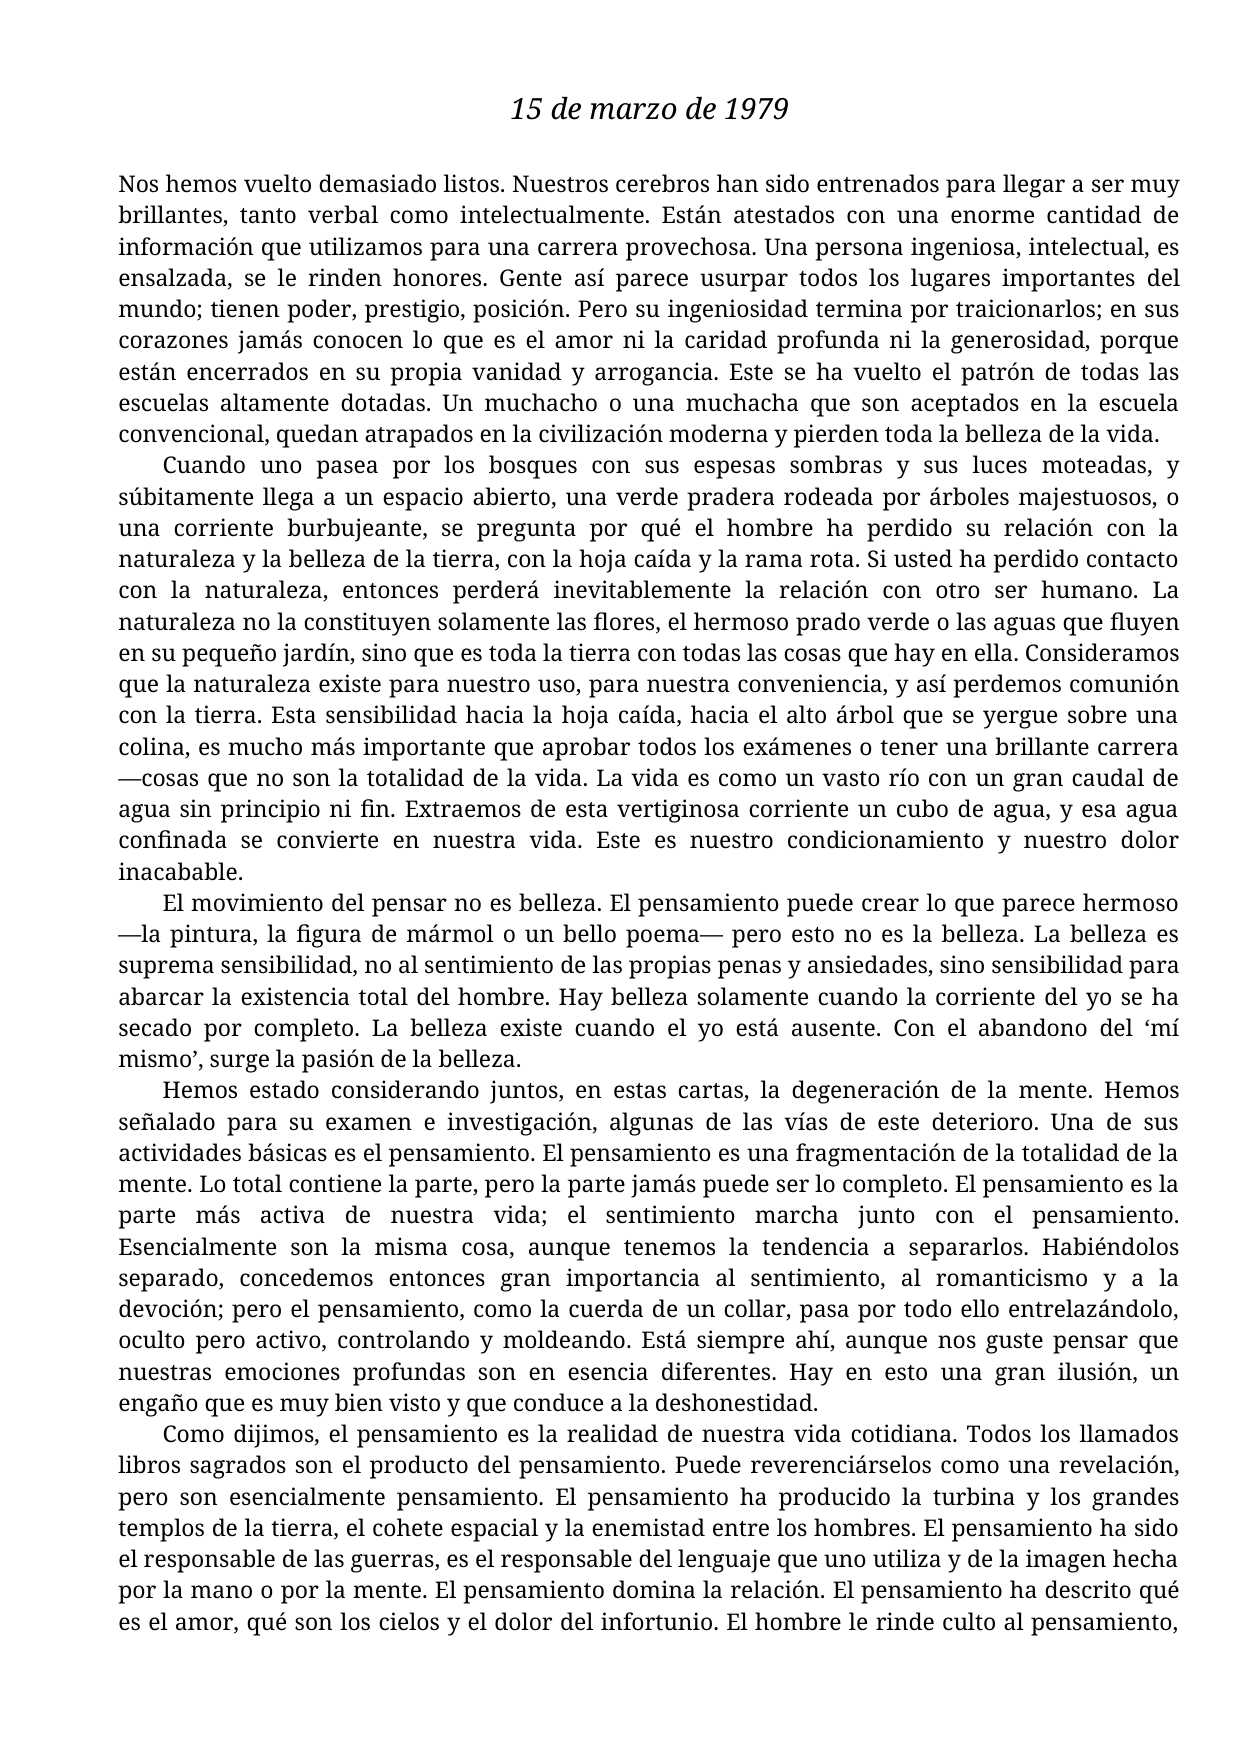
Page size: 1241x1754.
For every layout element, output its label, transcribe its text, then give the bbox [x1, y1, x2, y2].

text 15 de marzo de 1979 [118, 89, 1181, 128]
text El movimiento del pensar no es belleza. El pensamiento puede crear lo que parece hermoso —la pintura, la figura de mármol o un bello poema— pero esto no es la belleza. La belleza es suprema sensibilidad, no al sentimiento de las propias penas y ansiedades, sino sensibilidad para abarcar la existencia total del hombre. Hay belleza solamente cuando la corriente del yo se ha secado por completo. La belleza existe cuando el yo está ausente. Con el abandono del ‘mí mismo’, surge la pasión de la belleza. [118, 887, 1181, 1074]
text Hemos estado considerando juntos, en estas cartas, la degeneración de la mente. Hemos señalado para su examen e investigación, algunas de las vías de este deterioro. Una de sus actividades básicas es el pensamiento. El pensamiento es una fragmentación de la totalidad de la mente. Lo total contiene la parte, pero la parte jamás puede ser lo completo. El pensamiento es la parte más activa de nuestra vida; el sentimiento marcha junto con el pensamiento. Esencialmente son la misma cosa, aunque tenemos la tendencia a separarlos. Habiéndolos separado, concedemos entonces gran importancia al sentimiento, al romanticismo y a la devoción; pero el pensamiento, como la cuerda de un collar, pasa por todo ello entrelazándolo, oculto pero activo, controlando y moldeando. Está siempre ahí, aunque nos guste pensar que nuestras emociones profundas son en esencia diferentes. Hay en esto una gran ilusión, un engaño que es muy bien visto y que conduce a la deshonestidad. [118, 1074, 1181, 1418]
text Cuando uno pasea por los bosques con sus espesas sombras y sus luces moteadas, y súbitamente llega a un espacio abierto, una verde pradera rodeada por árboles majestuosos, o una corriente burbujeante, se pregunta por qué el hombre ha perdido su relación con la naturaleza y la belleza de la tierra, con la hoja caída y la rama rota. Si usted ha perdido contacto con la naturaleza, entonces perderá inevitablemente la relación con otro ser humano. La naturaleza no la constituyen solamente las flores, el hermoso prado verde o las aguas que fluyen en su pequeño jardín, sino que es toda la tierra con todas las cosas que hay en ella. Consideramos que la naturaleza existe para nuestro uso, para nuestra conveniencia, y así perdemos comunión con la tierra. Esta sensibilidad hacia la hoja caída, hacia el alto árbol que se yergue sobre una colina, es mucho más importante que aprobar todos los exámenes o tener una brillante carrera —cosas que no son la totalidad de la vida. La vida es como un vasto río con un gran caudal de agua sin principio ni fin. Extraemos de esta vertiginosa corriente un cubo de agua, y esa agua confinada se convierte en nuestra vida. Este es nuestro condicionamiento y nuestro dolor inacabable. [118, 449, 1181, 887]
text Como dijimos, el pensamiento es la realidad de nuestra vida cotidiana. Todos los llamados libros sagrados son el producto del pensamiento. Puede reverenciárselos como una revelación, pero son esencialmente pensamiento. El pensamiento ha producido la turbina y los grandes templos de la tierra, el cohete espacial y la enemistad entre los hombres. El pensamiento ha sido el responsable de las guerras, es el responsable del lenguaje que uno utiliza y de la imagen hecha por la mano o por la mente. El pensamiento domina la relación. El pensamiento ha descrito qué es el amor, qué son los cielos y el dolor del infortunio. El hombre le rinde culto al pensamiento, [118, 1418, 1181, 1637]
text Nos hemos vuelto demasiado listos. Nuestros cerebros han sido entrenados para llegar a ser muy brillantes, tanto verbal como intelectualmente. Están atestados con una enorme cantidad de información que utilizamos para una carrera provechosa. Una persona ingeniosa, intelectual, es ensalzada, se le rinden honores. Gente así parece usurpar todos los lugares importantes del mundo; tienen poder, prestigio, posición. Pero su ingeniosidad termina por traicionarlos; en sus corazones jamás conocen lo que es el amor ni la caridad profunda ni la generosidad, porque están encerrados en su propia vanidad y arrogancia. Este se ha vuelto el patrón de todas las escuelas altamente dotadas. Un muchacho o una muchacha que son aceptados en la escuela convencional, quedan atrapados en la civilización moderna y pierden toda la belleza de la vida. [118, 168, 1181, 449]
